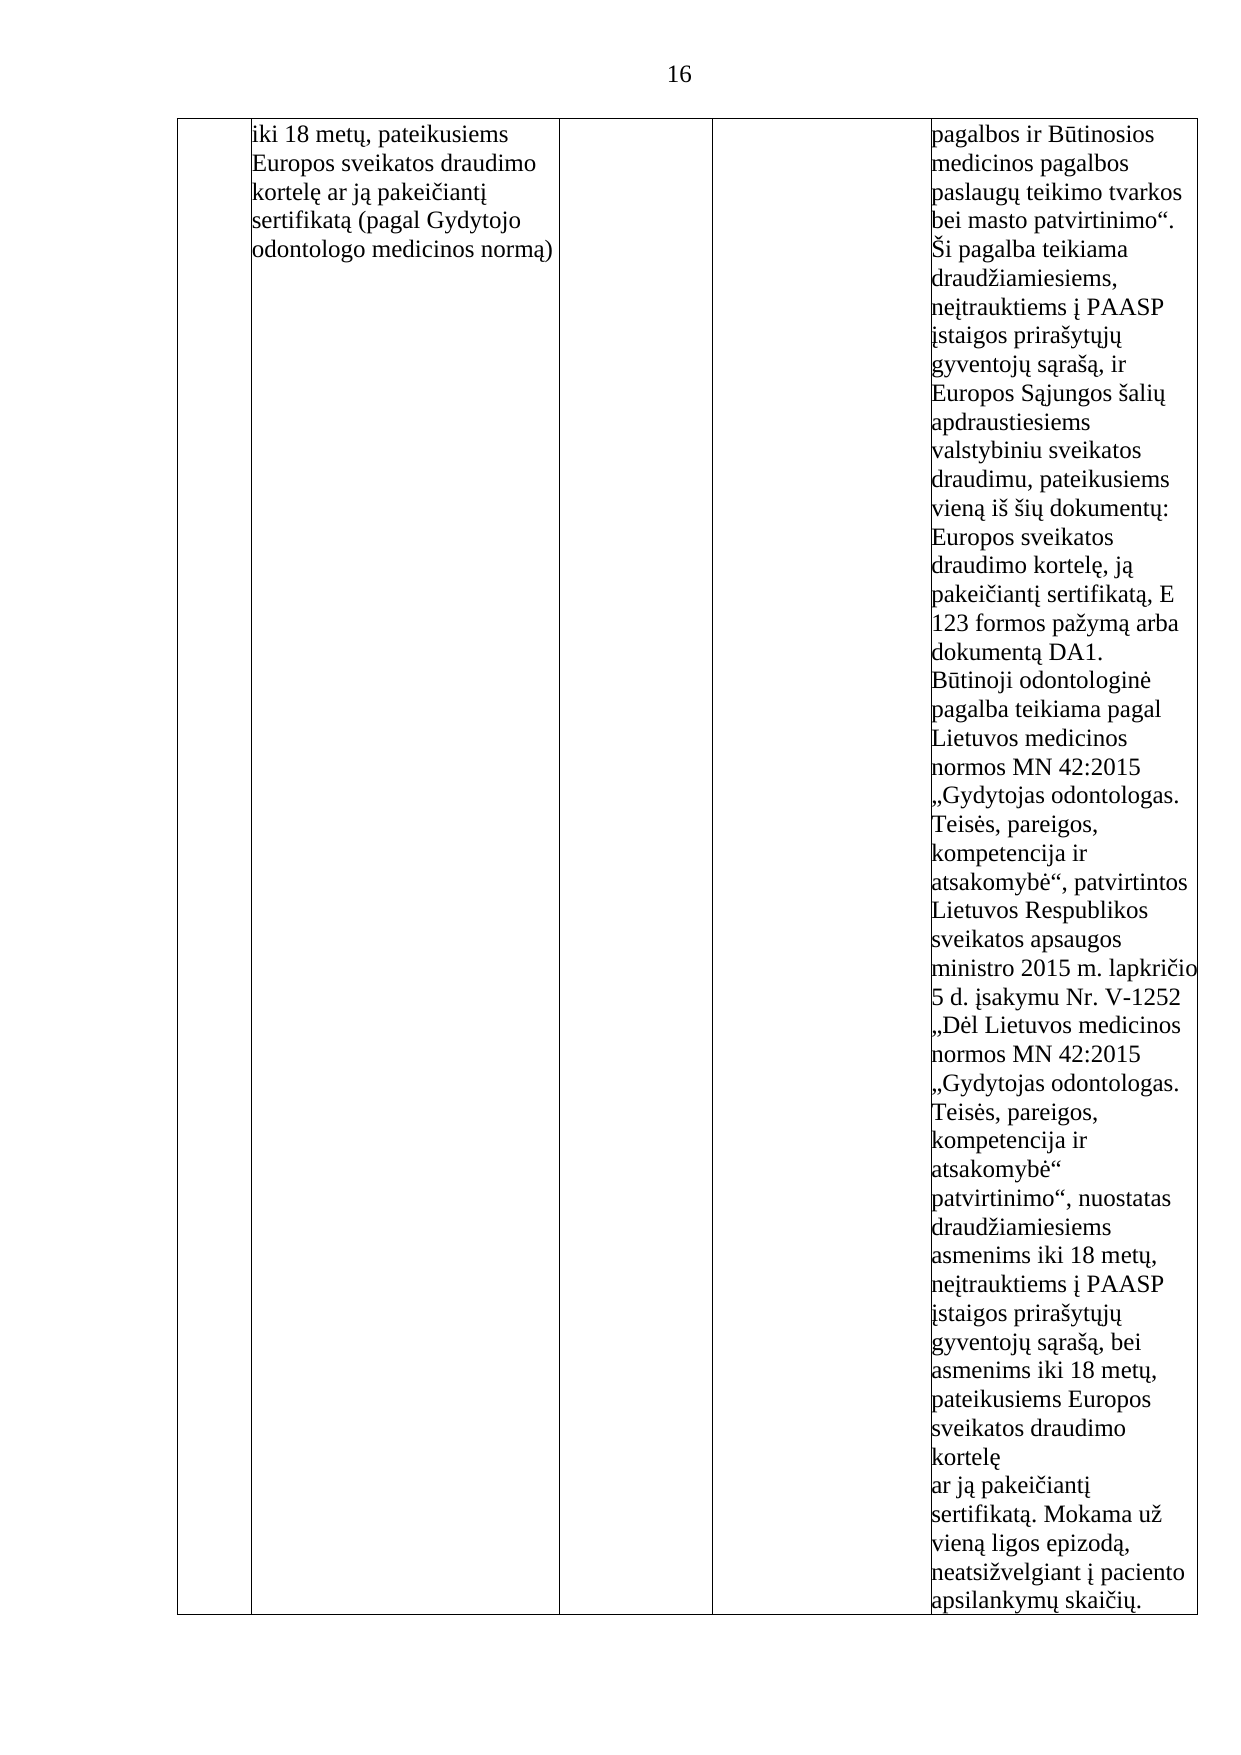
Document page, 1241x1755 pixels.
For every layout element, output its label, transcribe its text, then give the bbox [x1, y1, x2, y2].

table_cell [178, 119, 251, 1614]
table_cell [713, 119, 931, 1614]
table_cell iki 18 metų, pateikusiems Europos sveikatos draudimo kortelę ar ją pakeičiantį sertifikatą (pagal Gydytojo odontologo medicinos normą) [252, 119, 559, 1614]
table_cell pagalbos ir Būtinosios medicinos pagalbos paslaugų teikimo tvarkos bei masto patvirtinimo“. Ši pagalba teikiama draudžiamiesiems, neįtrauktiems į PAASP įstaigos prirašytųjų gyventojų sąrašą, ir Europos Sąjungos šalių apdraustiesiems valstybiniu sveikatos draudimu, pateikusiems vieną iš šių dokumentų: Europos sveikatos draudimo kortelę, ją pakeičiantį sertifikatą, E 123 formos pažymą arba dokumentą DA1. Būtinoji odontologinė pagalba teikiama pagal Lietuvos medicinos normos MN 42:2015 „Gydytojas odontologas. Teisės, pareigos, kompetencija ir atsakomybė“, patvirtintos Lietuvos Respublikos sveikatos apsaugos ministro 2015 m. lapkričio 5 d. įsakymu Nr. V-1252 „Dėl Lietuvos medicinos normos MN 42:2015 „Gydytojas odontologas. Teisės, pareigos, kompetencija ir atsakomybė“ patvirtinimo“, nuostatas draudžiamiesiems asmenims iki 18 metų, neįtrauktiems į PAASP įstaigos prirašytųjų gyventojų sąrašą, bei asmenims iki 18 metų, pateikusiems Europos sveikatos draudimo kortelę ar ją pakeičiantį sertifikatą. Mokama už vieną ligos epizodą, neatsižvelgiant į paciento apsilankymų skaičių. [932, 119, 1197, 1614]
table_cell [560, 119, 712, 1614]
